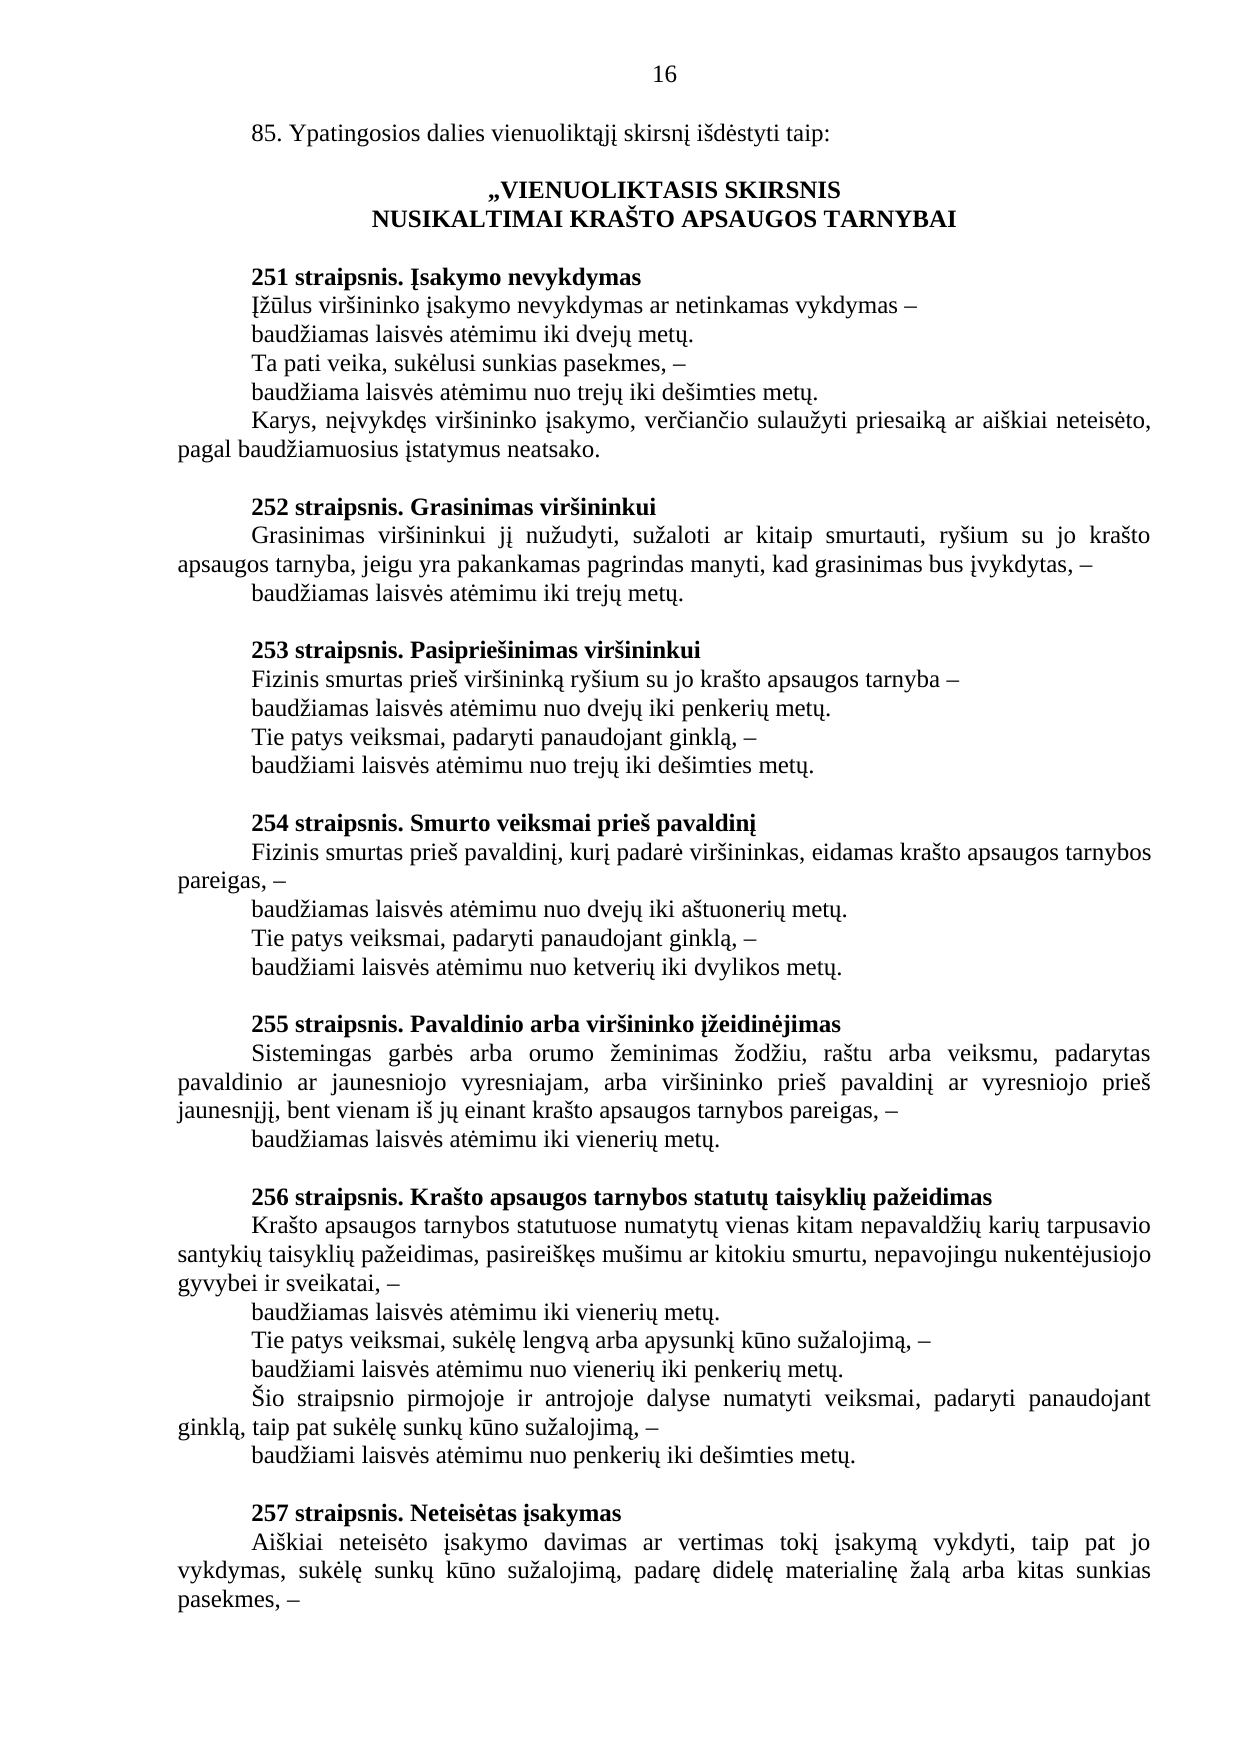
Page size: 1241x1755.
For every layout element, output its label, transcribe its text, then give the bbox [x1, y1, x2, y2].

text baudžiami laisvės atėmimu nuo trejų iki dešimties metų. [177, 751, 1152, 779]
text 252 straipsnis. Grasinimas viršininkui [177, 492, 1152, 521]
text Karys, neįvykdęs viršininko įsakymo, verčiančio sulaužyti priesaiką ar aiškiai neteisėto, pagal baudžiamuosius įstatymus neatsako. [177, 406, 1152, 463]
text Įžūlus viršininko įsakymo nevykdymas ar netinkamas vykdymas – [177, 291, 1152, 319]
text Tie patys veiksmai, padaryti panaudojant ginklą, – [177, 923, 1152, 952]
text Šio straipsnio pirmojoje ir antrojoje dalyse numatyti veiksmai, padaryti panaudojant ginklą, taip pat sukėlę sunkų kūno sužalojimą, – [177, 1383, 1152, 1441]
text baudžiami laisvės atėmimu nuo vienerių iki penkerių metų. [177, 1354, 1152, 1383]
text baudžiamas laisvės atėmimu iki vienerių metų. [177, 1297, 1152, 1326]
text baudžiami laisvės atėmimu nuo penkerių iki dešimties metų. [177, 1441, 1152, 1469]
text „VIENUOLIKTASIS SKIRSNIS [177, 176, 1152, 204]
text baudžiamas laisvės atėmimu iki trejų metų. [177, 578, 1152, 607]
text baudžiama laisvės atėmimu nuo trejų iki dešimties metų. [177, 377, 1152, 406]
text Tie patys veiksmai, sukėlę lengvą arba apysunkį kūno sužalojimą, – [177, 1326, 1152, 1354]
text baudžiamas laisvės atėmimu nuo dvejų iki aštuonerių metų. [177, 894, 1152, 923]
text Fizinis smurtas prieš viršininką ryšium su jo krašto apsaugos tarnyba – [177, 664, 1152, 693]
text 257 straipsnis. Neteisėtas įsakymas [177, 1498, 1152, 1527]
text 251 straipsnis. Įsakymo nevykdymas [177, 262, 1152, 291]
text Ta pati veika, sukėlusi sunkias pasekmes, – [177, 348, 1152, 377]
text baudžiamas laisvės atėmimu iki vienerių metų. [177, 1124, 1152, 1153]
text Krašto apsaugos tarnybos statutuose numatytų vienas kitam nepavaldžių karių tarpusavio santykių taisyklių pažeidimas, pasireiškęs mušimu ar kitokiu smurtu, nepavojingu nukentėjusiojo gyvybei ir sveikatai, – [177, 1211, 1152, 1297]
text 255 straipsnis. Pavaldinio arba viršininko įžeidinėjimas [177, 1009, 1152, 1038]
text Grasinimas viršininkui jį nužudyti, sužaloti ar kitaip smurtauti, ryšium su jo krašto apsaugos tarnyba, jeigu yra pakankamas pagrindas manyti, kad grasinimas bus įvykdytas, – [177, 521, 1152, 578]
text baudžiamas laisvės atėmimu nuo dvejų iki penkerių metų. [177, 693, 1152, 722]
text baudžiami laisvės atėmimu nuo ketverių iki dvylikos metų. [177, 952, 1152, 981]
text Tie patys veiksmai, padaryti panaudojant ginklą, – [177, 722, 1152, 751]
text baudžiamas laisvės atėmimu iki dvejų metų. [177, 319, 1152, 348]
text Aiškiai neteisėto įsakymo davimas ar vertimas tokį įsakymą vykdyti, taip pat jo vykdymas, sukėlę sunkų kūno sužalojimą, padarę didelę materialinę žalą arba kitas sunkias pasekmes, – [177, 1527, 1152, 1613]
text Sistemingas garbės arba orumo žeminimas žodžiu, raštu arba veiksmu, padarytas pavaldinio ar jaunesniojo vyresniajam, arba viršininko prieš pavaldinį ar vyresniojo prieš jaunesnįjį, bent vienam iš jų einant krašto apsaugos tarnybos pareigas, – [177, 1038, 1152, 1124]
text Fizinis smurtas prieš pavaldinį, kurį padarė viršininkas, eidamas krašto apsaugos tarnybos pareigas, – [177, 837, 1152, 894]
text 85. Ypatingosios dalies vienuoliktąjį skirsnį išdėstyti taip: [177, 118, 1152, 147]
text 253 straipsnis. Pasipriešinimas viršininkui [177, 636, 1152, 664]
text 256 straipsnis. Krašto apsaugos tarnybos statutų taisyklių pažeidimas [177, 1182, 1152, 1211]
text NUSIKALTIMAI KRAŠTO APSAUGOS TARNYBAI [177, 204, 1152, 233]
text 254 straipsnis. Smurto veiksmai prieš pavaldinį [177, 808, 1152, 837]
